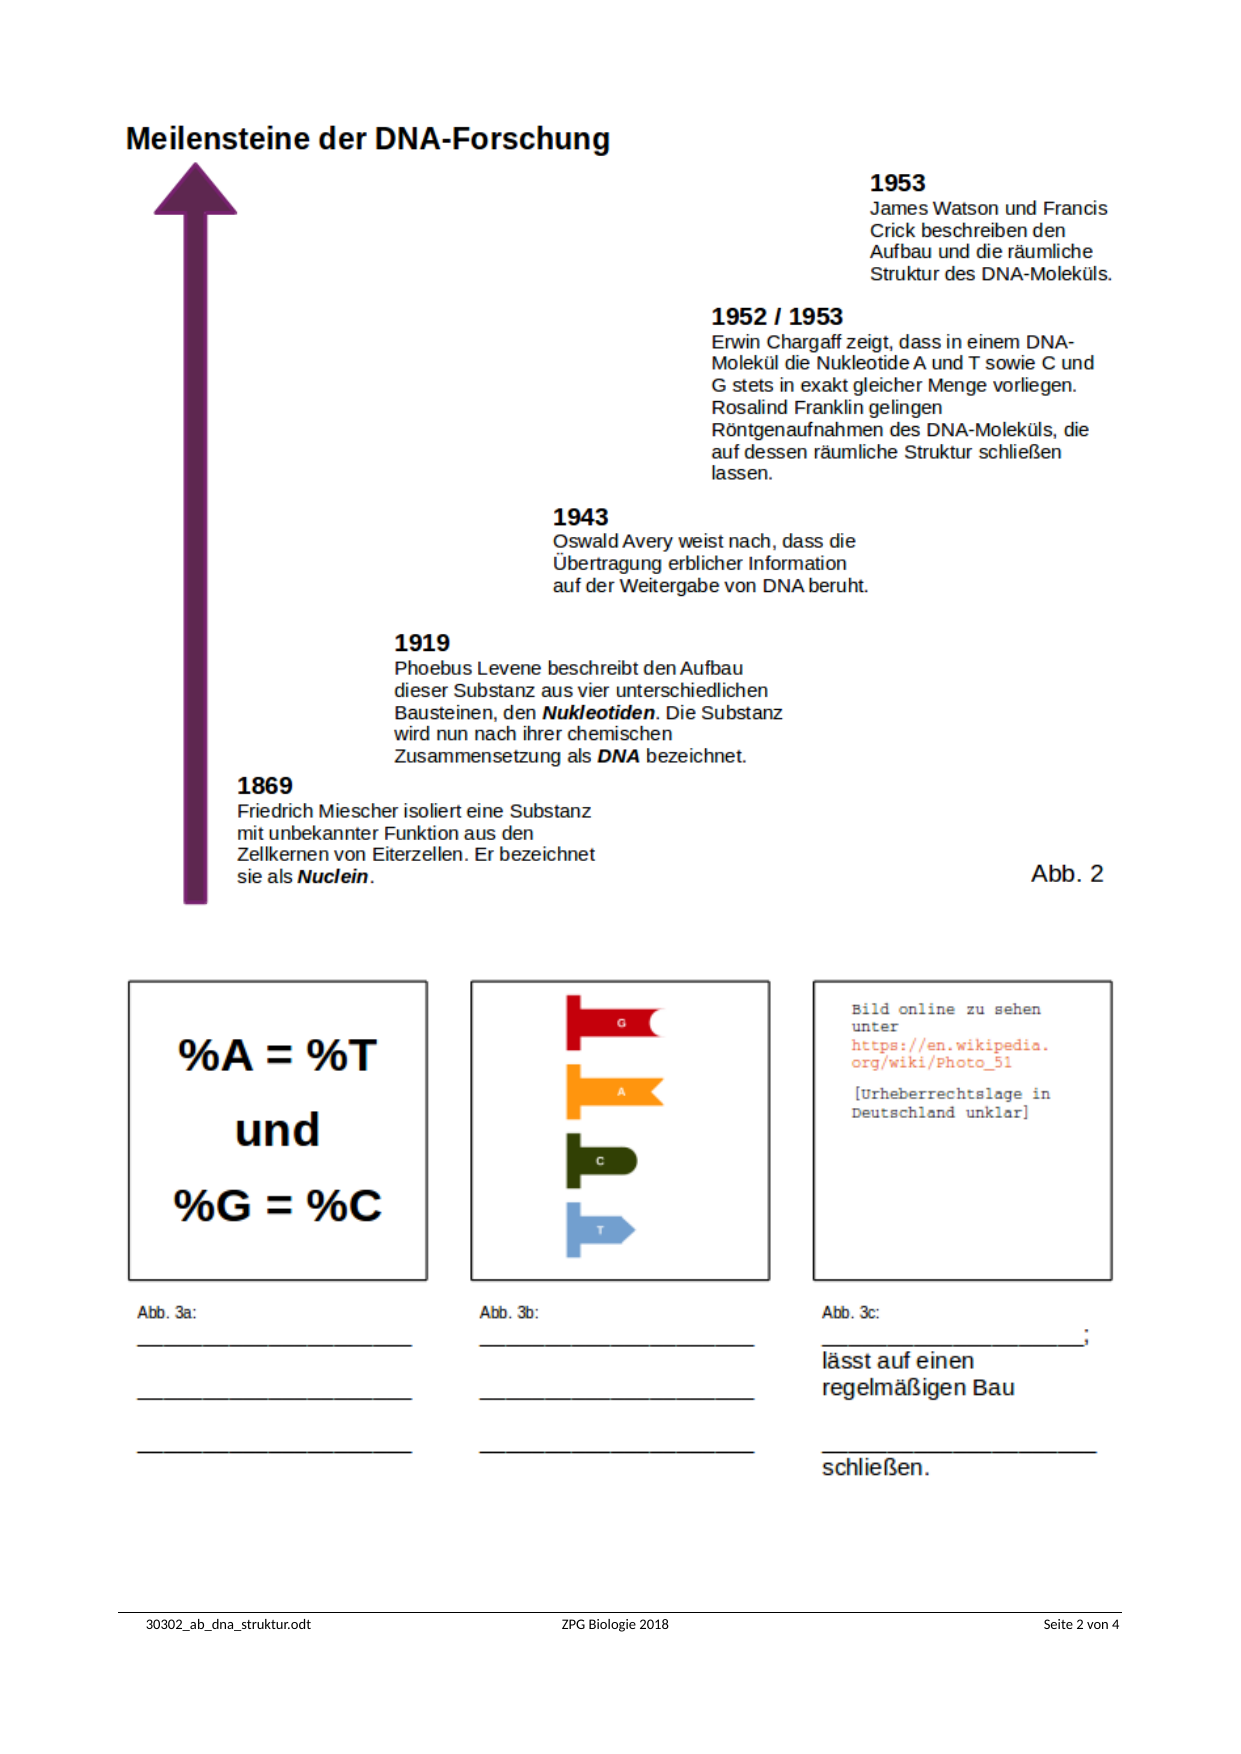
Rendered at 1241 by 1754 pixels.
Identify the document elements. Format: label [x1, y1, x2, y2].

picture [119, 970, 1121, 1488]
picture [118, 118, 1123, 916]
